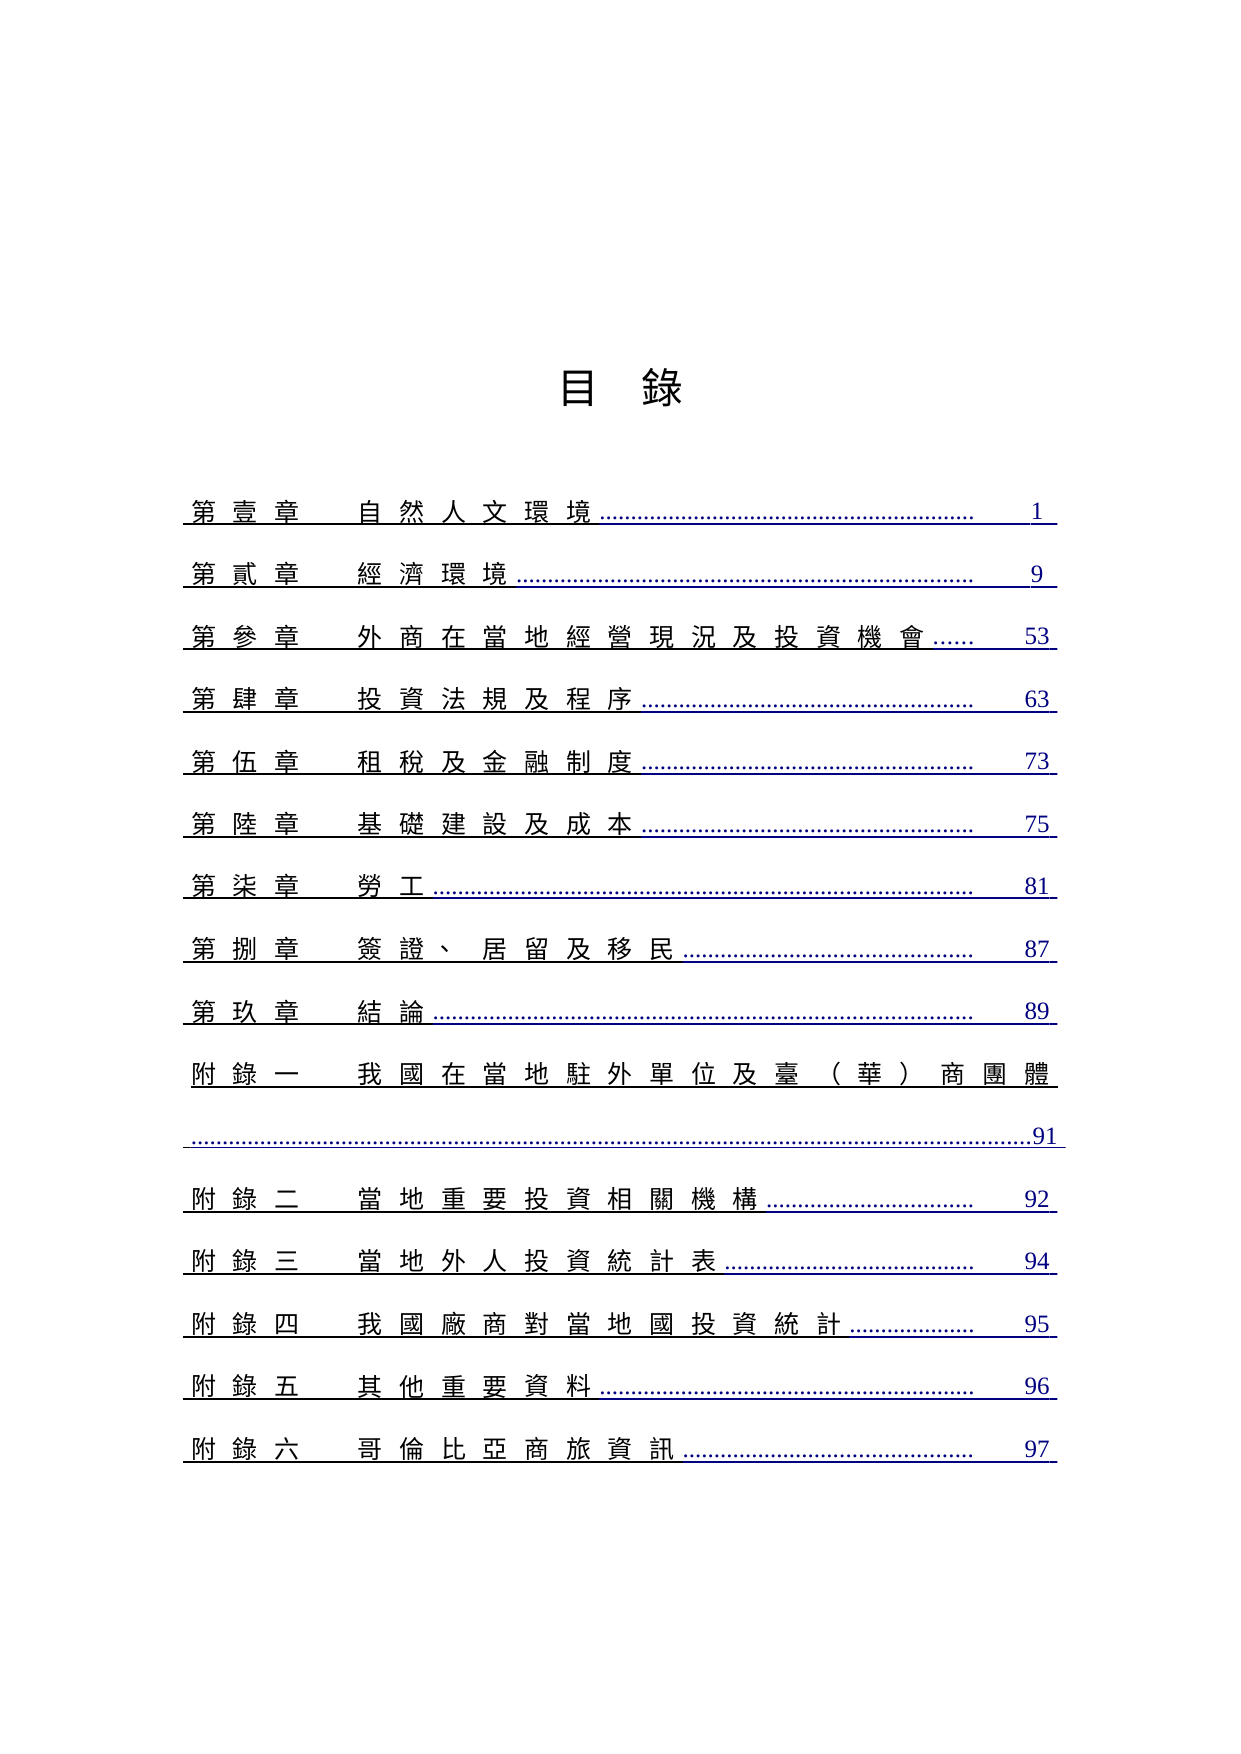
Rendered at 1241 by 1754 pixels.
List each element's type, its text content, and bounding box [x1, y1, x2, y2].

text 第陸章 基礎建設及成本 75 [183, 781, 1058, 836]
text [183, 525, 1058, 531]
text 第伍章 租稅及金融制度 73 [183, 719, 1058, 773]
text [183, 1275, 1058, 1281]
text 第捌章 簽證、居留及移民 87 [183, 906, 1058, 961]
text 第參章 外商在當地經營現況及投資機會 53 [183, 594, 1058, 648]
text 第玖章 結論 89 [183, 969, 1058, 1023]
text 附錄六 哥倫比亞商旅資訊 97 [183, 1406, 1058, 1461]
text [183, 963, 1058, 969]
text 第肆章 投資法規及程序 63 [183, 656, 1058, 711]
text 附錄二 當地重要投資相關機構 92 [183, 1156, 1058, 1211]
text 附錄三 當地外人投資統計表 94 [183, 1219, 1058, 1273]
text [183, 1463, 1058, 1469]
text [183, 713, 1058, 719]
text [183, 1025, 1058, 1031]
text [183, 1338, 1058, 1344]
text 附錄五 其他重要資料 96 [183, 1344, 1058, 1398]
text [183, 1213, 1058, 1219]
text [183, 775, 1058, 781]
text [183, 650, 1058, 656]
text [183, 588, 1058, 594]
text [183, 838, 1058, 844]
text 第柒章 勞工 81 [183, 844, 1058, 897]
text 第貳章 經濟環境 9 [183, 531, 1058, 586]
text 附錄四 我國廠商對當地國投資統計 95 [183, 1281, 1058, 1336]
text 附錄一 我國在當地駐外單位及臺（華）商團體 91 [183, 1031, 1058, 1147]
text 目 錄 [183, 344, 1058, 406]
text [183, 899, 1058, 906]
text [183, 1148, 1058, 1156]
text 第壹章 自然人文環境 1 [183, 469, 1058, 523]
text [183, 1400, 1058, 1406]
